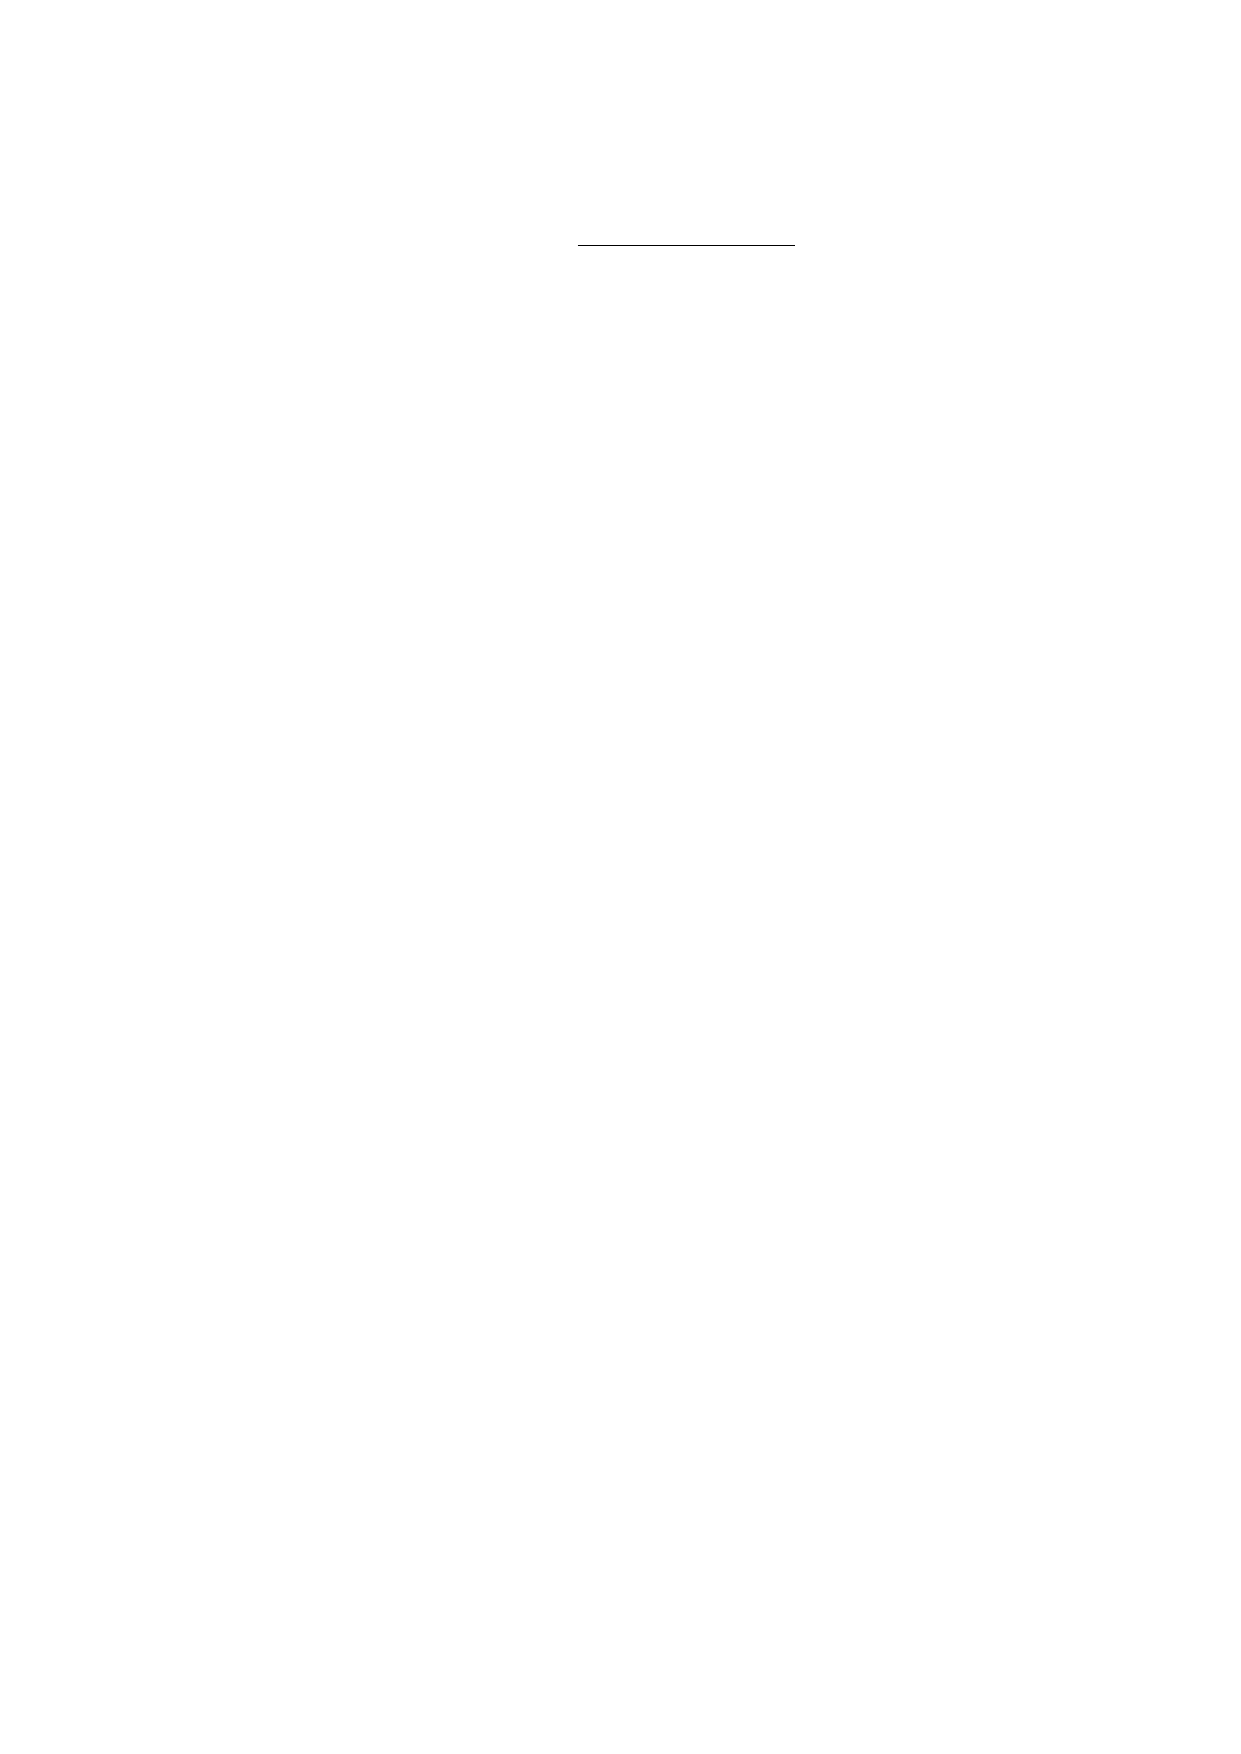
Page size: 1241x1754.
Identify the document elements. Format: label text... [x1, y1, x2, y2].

table_cell Bretagne [795, 556, 1074, 591]
table_cell PARQUET [118, 591, 326, 625]
table_cell Haute-Garonne [578, 285, 795, 320]
table_cell Grand Est [795, 591, 1074, 625]
table_cell [1082, 1403, 1193, 1466]
table_cell Grand Est [795, 1501, 1074, 1536]
table_cell Hauts-de-France [795, 1230, 1074, 1265]
table_cell PARQUET [118, 758, 326, 792]
table_cell Occitanie [795, 452, 1074, 487]
table_cell Haut-Rhin [578, 1501, 795, 1536]
table_cell Lille15 [326, 521, 577, 556]
table_cell PARQUET [118, 1161, 326, 1196]
table_cell [1082, 856, 1193, 890]
table_cell [1074, 418, 1082, 452]
table_cell [1193, 285, 1240, 320]
table_cell [1193, 1369, 1240, 1403]
table_cell [1082, 1126, 1193, 1161]
table_cell [1082, 487, 1193, 521]
table_cell Auvergne-Rhône-Alpes [795, 660, 1074, 694]
table_cell [1074, 758, 1082, 792]
table_cell [1082, 1570, 1193, 1605]
table_cell PARQUET [118, 1092, 326, 1126]
table_cell Marseille [326, 181, 577, 245]
table_cell Perpignan [326, 1299, 577, 1334]
table_cell Nouvelle-Aquitaine [795, 487, 1074, 521]
table_cell Auvergne-Rhône-Alpes [795, 245, 1074, 285]
table_cell PARQUET [118, 418, 326, 452]
table_cell Marne [578, 591, 795, 625]
table_cell Tours [326, 1161, 577, 1196]
table_header Île-de-France [795, 147, 1074, 181]
table_cell Ille-et-Vilaine [578, 556, 795, 591]
table_cell Auvergne-Rhône-Alpes [795, 925, 1074, 959]
table_cell [1193, 245, 1240, 285]
table_cell Loire-Atlantique [578, 383, 795, 418]
table_cell Isère [578, 758, 795, 792]
table_cell Hauts-de-France [795, 521, 1074, 556]
table_cell Saint-Denis [326, 959, 577, 994]
table_header Paris [326, 147, 577, 181]
table_cell [1074, 556, 1082, 591]
table_cell [1082, 383, 1193, 418]
table_cell PARQUET [118, 285, 326, 320]
table_cell PARQUET [118, 1126, 326, 1161]
table_cell PARQUET [118, 1501, 326, 1536]
table_cell Mulhouse [326, 1501, 577, 1536]
table_cell [1074, 994, 1082, 1028]
table_cell [578, 925, 795, 959]
table_cell Grand Est [795, 418, 1074, 452]
table_cell [1074, 1403, 1082, 1466]
table_cell [1082, 1029, 1193, 1092]
table_cell [1193, 1299, 1240, 1334]
table_cell Occitanie [795, 285, 1074, 320]
table_cell [1193, 1536, 1240, 1570]
table_cell PARQUET [118, 1536, 326, 1570]
table_cell [1074, 856, 1082, 890]
table_cell [1082, 591, 1193, 625]
table_cell PARQUET [118, 1369, 326, 1403]
table_cell [1193, 1092, 1240, 1126]
table_cell Gard [578, 856, 795, 890]
table_cell PARQUET [118, 959, 326, 994]
table_cell Var [578, 694, 795, 758]
table_cell PARQUET [118, 856, 326, 890]
table_cell Centre-Val de Loire [795, 1466, 1074, 1501]
table_cell Montpellier [326, 452, 577, 487]
table_cell [1074, 1369, 1082, 1403]
table_cell [1074, 1230, 1082, 1265]
table_header [1193, 147, 1240, 181]
table_cell Lyon [326, 245, 577, 285]
table_cell [1193, 694, 1240, 758]
table_cell Rouen [326, 1570, 577, 1605]
table_cell Reims [326, 591, 577, 625]
table_cell [1193, 1265, 1240, 1299]
table_cell [1193, 320, 1240, 383]
table_cell Seine-Maritime [578, 625, 795, 660]
table_cell Sarthe [578, 994, 795, 1028]
table_cell [1074, 792, 1082, 856]
table_cell Clermont-Ferrand [326, 1092, 577, 1126]
table_cell [1193, 1196, 1240, 1230]
table_cell [1074, 1299, 1082, 1334]
table_cell [1074, 1196, 1082, 1230]
table_cell [1082, 625, 1193, 660]
table_cell Haute-Vienne [578, 1196, 795, 1230]
table_cell Aix-en-Provence [326, 1029, 577, 1092]
table_cell PARQUET [118, 792, 326, 856]
table_cell Hérault [578, 452, 795, 487]
table_cell La Réunion [795, 959, 1074, 994]
table_cell [1193, 418, 1240, 452]
table_cell Toulouse [326, 285, 577, 320]
table_cell [1082, 994, 1193, 1028]
table_cell [1074, 625, 1082, 660]
table_cell [1074, 1029, 1082, 1092]
table_cell Auvergne-Rhône-Alpes [795, 1265, 1074, 1299]
table_cell [1082, 521, 1193, 556]
table_cell Finistère [578, 1126, 795, 1161]
table_cell Gironde [578, 487, 795, 521]
table_cell PARQUET [118, 925, 326, 959]
table_cell Seine-Saint-Denis [578, 1536, 795, 1570]
table_cell Annecy [326, 1265, 577, 1299]
table_cell [1074, 1466, 1082, 1501]
table_cell Auvergne-Rhône-Alpes [795, 1092, 1074, 1126]
table_cell [1082, 1230, 1193, 1265]
table_cell [1082, 1536, 1193, 1570]
table_cell Bourgogne-Franche-Comté [795, 792, 1074, 856]
table_cell Provence-Alpes-Côte d'Azur [795, 694, 1074, 758]
table_cell [1082, 1334, 1193, 1368]
table_cell [1074, 1570, 1082, 1605]
table_cell Pays de la Loire [795, 890, 1074, 925]
table_cell [1074, 660, 1082, 694]
table_cell [1082, 925, 1193, 959]
table_cell Provence-Alpes-Côte d'Azur [795, 181, 1074, 245]
table_cell PARQUET [118, 320, 326, 383]
table_cell Provence-Alpes-Côte d'Azur [795, 1029, 1074, 1092]
table_cell [1082, 1299, 1193, 1334]
table_cell [1074, 1161, 1082, 1196]
table_cell PARQUET [118, 625, 326, 660]
table_header PARQUET [118, 147, 326, 181]
table_cell Nord [578, 521, 795, 556]
table_cell PARQUET [118, 1570, 326, 1605]
table_cell [1193, 1230, 1240, 1265]
table_cell Normandie [795, 1570, 1074, 1605]
table_cell [1193, 1126, 1240, 1161]
table_cell [1074, 452, 1082, 487]
table_cell [1074, 245, 1082, 285]
table_cell Maine-et-Loire [578, 890, 795, 925]
table_cell [1082, 792, 1193, 856]
table_cell La Réunion [578, 959, 795, 994]
table_cell PARQUET [118, 521, 326, 556]
table_cell [1193, 1403, 1240, 1466]
table_cell Nouvelle-Aquitaine [795, 1196, 1074, 1230]
table_cell [1193, 1501, 1240, 1536]
table_cell [1193, 1161, 1240, 1196]
table_cell [1082, 1466, 1193, 1501]
table_cell Nantes [326, 383, 577, 418]
table_cell Pyrénées-Orientales [578, 1299, 795, 1334]
table_cell [1074, 383, 1082, 418]
table_header [1082, 147, 1193, 181]
table_cell [1074, 181, 1082, 245]
table_cell Loiret [578, 1466, 795, 1501]
table_cell [1193, 792, 1240, 856]
table_cell Occitanie [795, 856, 1074, 890]
table_cell [1074, 1501, 1082, 1536]
table_cell PARQUET [118, 1265, 326, 1299]
table_cell [1082, 320, 1193, 383]
table_cell Nice [326, 320, 577, 383]
table_cell [1193, 959, 1240, 994]
table_cell [1193, 925, 1240, 959]
table_cell Metz [326, 1334, 577, 1368]
table_cell Haute-Savoie [578, 1265, 795, 1299]
table_cell [1074, 925, 1082, 959]
table_cell Le Mans [326, 994, 577, 1028]
table_cell Normandie [795, 625, 1074, 660]
table_cell Villeurbanne [326, 925, 577, 959]
table_cell Bouches-du-Rhône [578, 181, 795, 245]
table_cell [1074, 521, 1082, 556]
table_cell Grand Est [795, 1334, 1074, 1368]
table_cell [1074, 694, 1082, 758]
table_cell [1074, 1265, 1082, 1299]
table_cell Pays de la Loire [795, 994, 1074, 1028]
table_cell [1193, 383, 1240, 418]
table_cell Rennes [326, 556, 577, 591]
table_cell [1082, 285, 1193, 320]
table_cell Centre-Val de Loire [795, 1161, 1074, 1196]
table_cell Bretagne [795, 1126, 1074, 1161]
table_cell PARQUET [118, 1230, 326, 1265]
table_cell [1082, 1196, 1193, 1230]
table_cell Angers [326, 890, 577, 925]
table_cell PARQUET [118, 383, 326, 418]
table_cell [1193, 487, 1240, 521]
table_cell Nîmes [326, 856, 577, 890]
table_cell Saint-Étienne [326, 660, 577, 694]
table_cell [1082, 1265, 1193, 1299]
table_cell Le Havre [326, 625, 577, 660]
table_cell [1193, 521, 1240, 556]
table_cell [1074, 1092, 1082, 1126]
table_cell Indre-et-Loire [578, 1161, 795, 1196]
table_cell [1082, 181, 1193, 245]
table_cell Bouches-du-Rhône [578, 1029, 795, 1092]
table_cell Strasbourg [326, 418, 577, 452]
table_cell [1074, 1536, 1082, 1570]
table_cell Brest [326, 1126, 577, 1161]
table_cell Boulogne-Billancourt [326, 1369, 577, 1403]
table_header Paris [578, 147, 795, 181]
table_cell [1082, 959, 1193, 994]
table_cell Puy-de-Dôme [578, 1092, 795, 1126]
table_cell [1193, 181, 1240, 245]
table_cell PARQUET [118, 1196, 326, 1230]
table_cell Somme [578, 1230, 795, 1265]
table_header [1074, 147, 1082, 181]
table_cell [1082, 418, 1193, 452]
table_cell [1193, 660, 1240, 694]
table_cell [1082, 890, 1193, 925]
table_cell [1082, 245, 1193, 285]
table_cell [1082, 660, 1193, 694]
table_cell [1193, 1570, 1240, 1605]
table_cell Pays de la Loire [795, 383, 1074, 418]
table_cell [1074, 285, 1082, 320]
table_cell [1193, 856, 1240, 890]
table_cell PARQUET [118, 660, 326, 694]
table_cell [1193, 994, 1240, 1028]
table_cell [1193, 1334, 1240, 1368]
table_cell Orléans [326, 1466, 577, 1501]
table_cell Grenoble [326, 758, 577, 792]
table_cell Bas-Rhin [578, 418, 795, 452]
table_cell Besançon [326, 1403, 577, 1466]
table_cell PARQUET [118, 181, 326, 245]
table_cell [1193, 591, 1240, 625]
table_cell [1082, 1092, 1193, 1126]
table_cell [1082, 1161, 1193, 1196]
table_cell [1082, 452, 1193, 487]
table_cell Saint-Denis [326, 1536, 577, 1570]
table_cell Amiens [326, 1230, 577, 1265]
table_cell PARQUET [118, 487, 326, 521]
table_cell [1074, 320, 1082, 383]
table_cell [1193, 758, 1240, 792]
table_cell PARQUET [118, 1029, 326, 1092]
table_cell PARQUET [118, 890, 326, 925]
table_cell PARQUET [118, 694, 326, 758]
table_cell [578, 246, 795, 285]
table_cell Auvergne-Rhône-Alpes [795, 758, 1074, 792]
table_cell Moselle [578, 1334, 795, 1368]
table_cell PARQUET [118, 994, 326, 1028]
table_cell PARQUET [118, 1334, 326, 1368]
table_cell Doubs [578, 1403, 795, 1466]
table_cell Toulon [326, 694, 577, 758]
table_cell Loire [578, 660, 795, 694]
table_cell [1082, 758, 1193, 792]
table_cell [1193, 556, 1240, 591]
table_cell [1074, 959, 1082, 994]
table_cell [1193, 625, 1240, 660]
table_cell [1074, 1126, 1082, 1161]
table_cell Dijon [326, 792, 577, 856]
table_cell Île-de-France [795, 1369, 1074, 1403]
table_cell PARQUET [118, 245, 326, 285]
table_cell Limoges [326, 1196, 577, 1230]
table_cell Île-de-France [795, 1536, 1074, 1570]
table_cell Hauts-de-Seine [578, 1369, 795, 1403]
table_cell [1193, 1466, 1240, 1501]
table_cell PARQUET [118, 1403, 326, 1466]
table_cell Occitanie [795, 1299, 1074, 1334]
table_cell [1193, 890, 1240, 925]
table_cell [1082, 556, 1193, 591]
table_cell [1074, 591, 1082, 625]
table_cell PARQUET [118, 452, 326, 487]
table_cell Seine-Maritime [578, 1570, 795, 1605]
table_cell PARQUET [118, 1466, 326, 1501]
table_cell [1074, 1334, 1082, 1368]
table_cell Bourgogne-Franche-Comté [795, 1403, 1074, 1466]
table_cell [1074, 890, 1082, 925]
table_cell [1193, 452, 1240, 487]
table_cell PARQUET [118, 1299, 326, 1334]
table_cell [1082, 694, 1193, 758]
table_cell Alpes-Maritimes [578, 320, 795, 383]
table_cell [1082, 1369, 1193, 1403]
table_cell Provence-Alpes-Côte d'Azur [795, 320, 1074, 383]
table_cell PARQUET [118, 556, 326, 591]
table_cell [1082, 1501, 1193, 1536]
table_cell Bordeaux [326, 487, 577, 521]
table_cell Côte-d'Or [578, 792, 795, 856]
table_cell [1193, 1029, 1240, 1092]
table_cell [1074, 487, 1082, 521]
